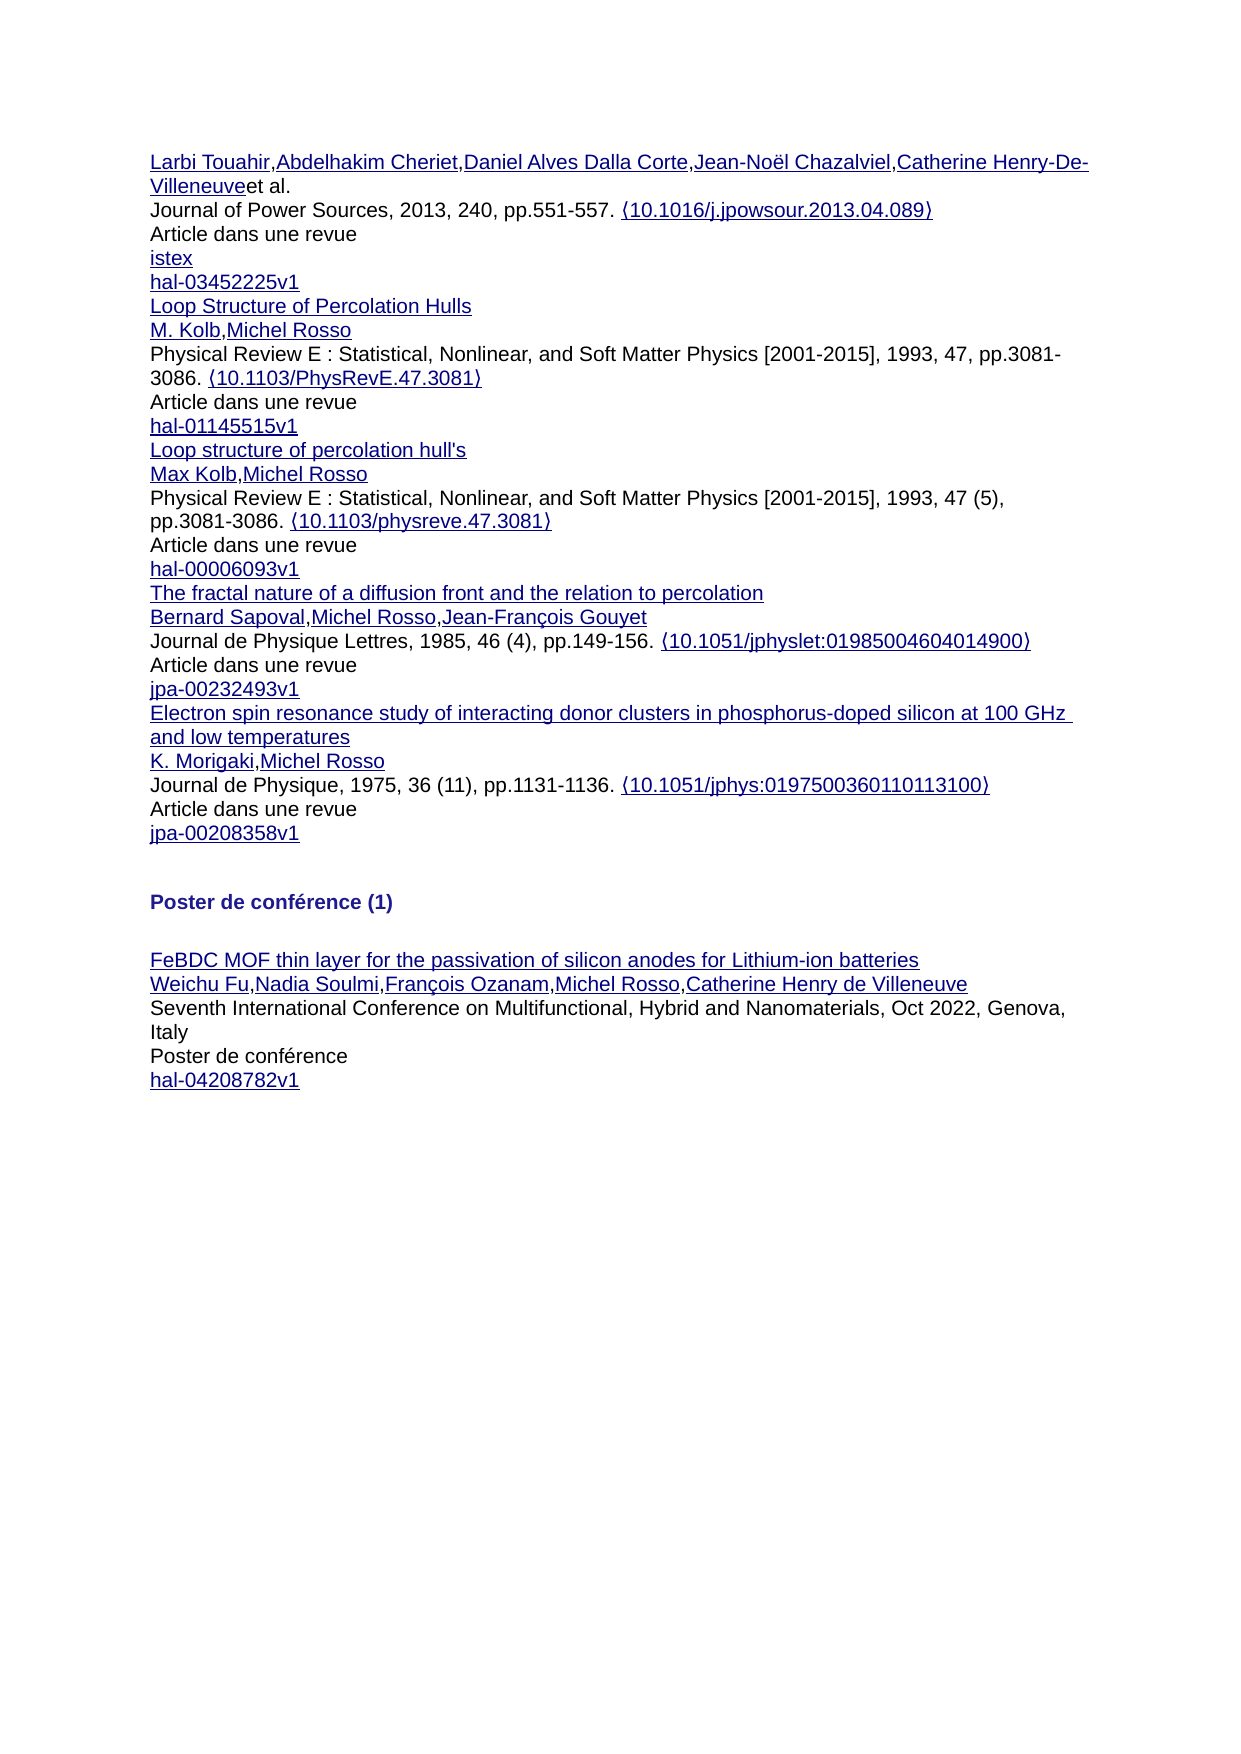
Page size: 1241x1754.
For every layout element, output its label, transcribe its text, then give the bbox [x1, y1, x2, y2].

table_cell Loop structure of percolation hull's Max Kolb,Michel Rosso Physical Review E : Statistical, Nonlinear, and Soft Matter Physics [2001-2015], 1993, 47 (5), pp.3081-3086. ⟨10.1103/physreve.47.3081⟩ Article dans une revue hal-00006093v1 [150, 438, 1090, 581]
table_cell Electron spin resonance study of interacting donor clusters in phosphorus-doped silicon at 100 GHz and low temperatures K. Morigaki,Michel Rosso Journal de Physique, 1975, 36 (11), pp.1131-1136. ⟨10.1051/jphys:0197500360110113100⟩ Article dans une revue jpa-00208358v1 [150, 701, 1090, 845]
table_cell Loop Structure of Percolation Hulls M. Kolb,Michel Rosso Physical Review E : Statistical, Nonlinear, and Soft Matter Physics [2001-2015], 1993, 47, pp.3081-3086. ⟨10.1103/PhysRevE.47.3081⟩ Article dans une revue hal-01145515v1 [150, 294, 1090, 437]
table_cell Larbi Touahir,Abdelhakim Cheriet,Daniel Alves Dalla Corte,Jean-Noël Chazalviel,Catherine Henry-De-Villeneuveet al. Journal of Power Sources, 2013, 240, pp.551-557. ⟨10.1016/j.jpowsour.2013.04.089⟩ Article dans une revue istex hal-03452225v1 [150, 150, 1090, 294]
subtitle Poster de conférence (1) [150, 889, 1090, 913]
table_cell The fractal nature of a diffusion front and the relation to percolation Bernard Sapoval,Michel Rosso,Jean-François Gouyet Journal de Physique Lettres, 1985, 46 (4), pp.149-156. ⟨10.1051/jphyslet:01985004604014900⟩ Article dans une revue jpa-00232493v1 [150, 581, 1090, 701]
table_header FeBDC MOF thin layer for the passivation of silicon anodes for Lithium-ion batteries Weichu Fu,Nadia Soulmi,François Ozanam,Michel Rosso,Catherine Henry de Villeneuve Seventh International Conference on Multifunctional, Hybrid and Nanomaterials, Oct 2022, Genova, Italy Poster de conférence hal-04208782v1 [150, 948, 1090, 1092]
